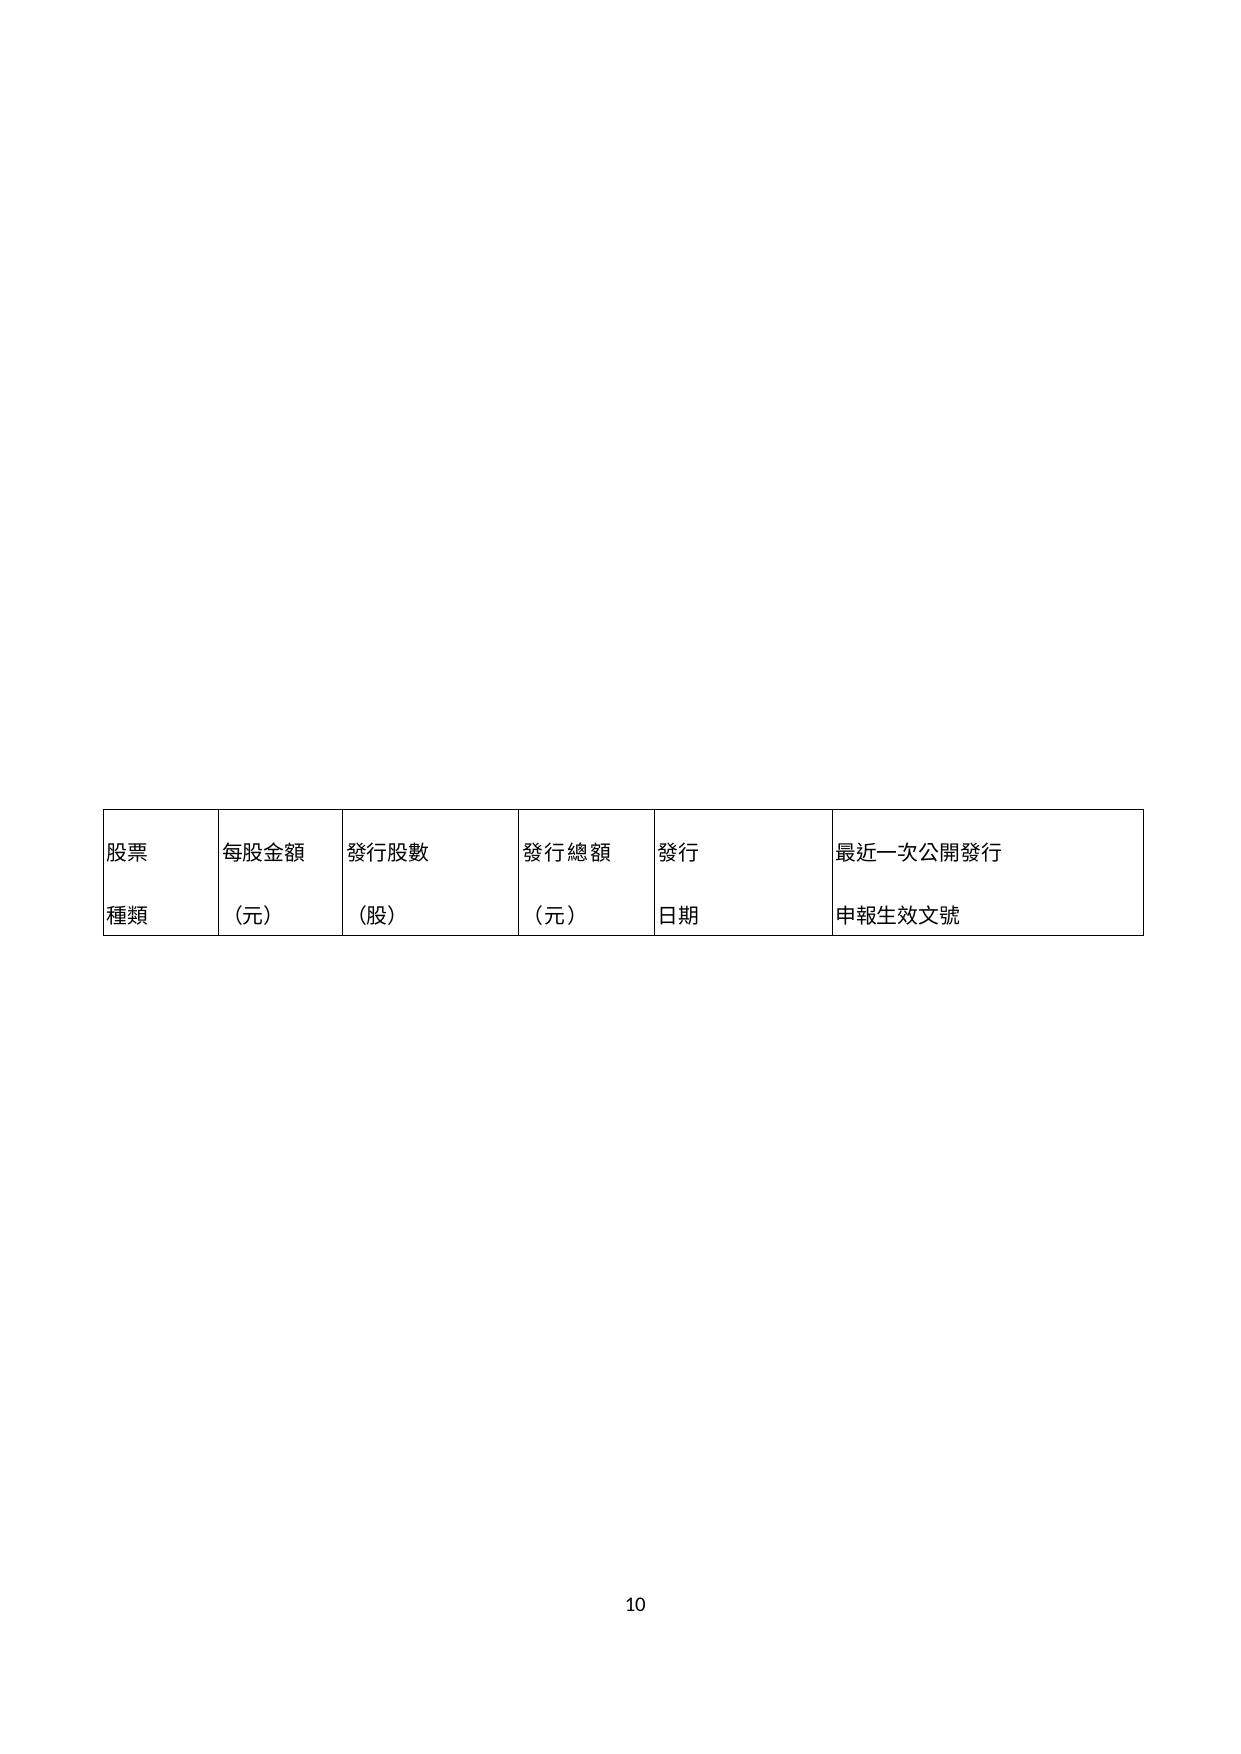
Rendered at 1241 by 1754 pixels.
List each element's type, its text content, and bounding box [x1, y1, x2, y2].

table_cell 發行總額 （元） [519, 810, 654, 935]
table_cell 每股金額 （元） [219, 810, 342, 935]
table_cell 發行股數 （股） [343, 810, 518, 935]
table_cell 股票 種類 [104, 810, 218, 935]
table_cell 最近一次公開發行 申報生效文號 [833, 810, 1143, 935]
table_cell 發行 日期 [655, 810, 832, 935]
